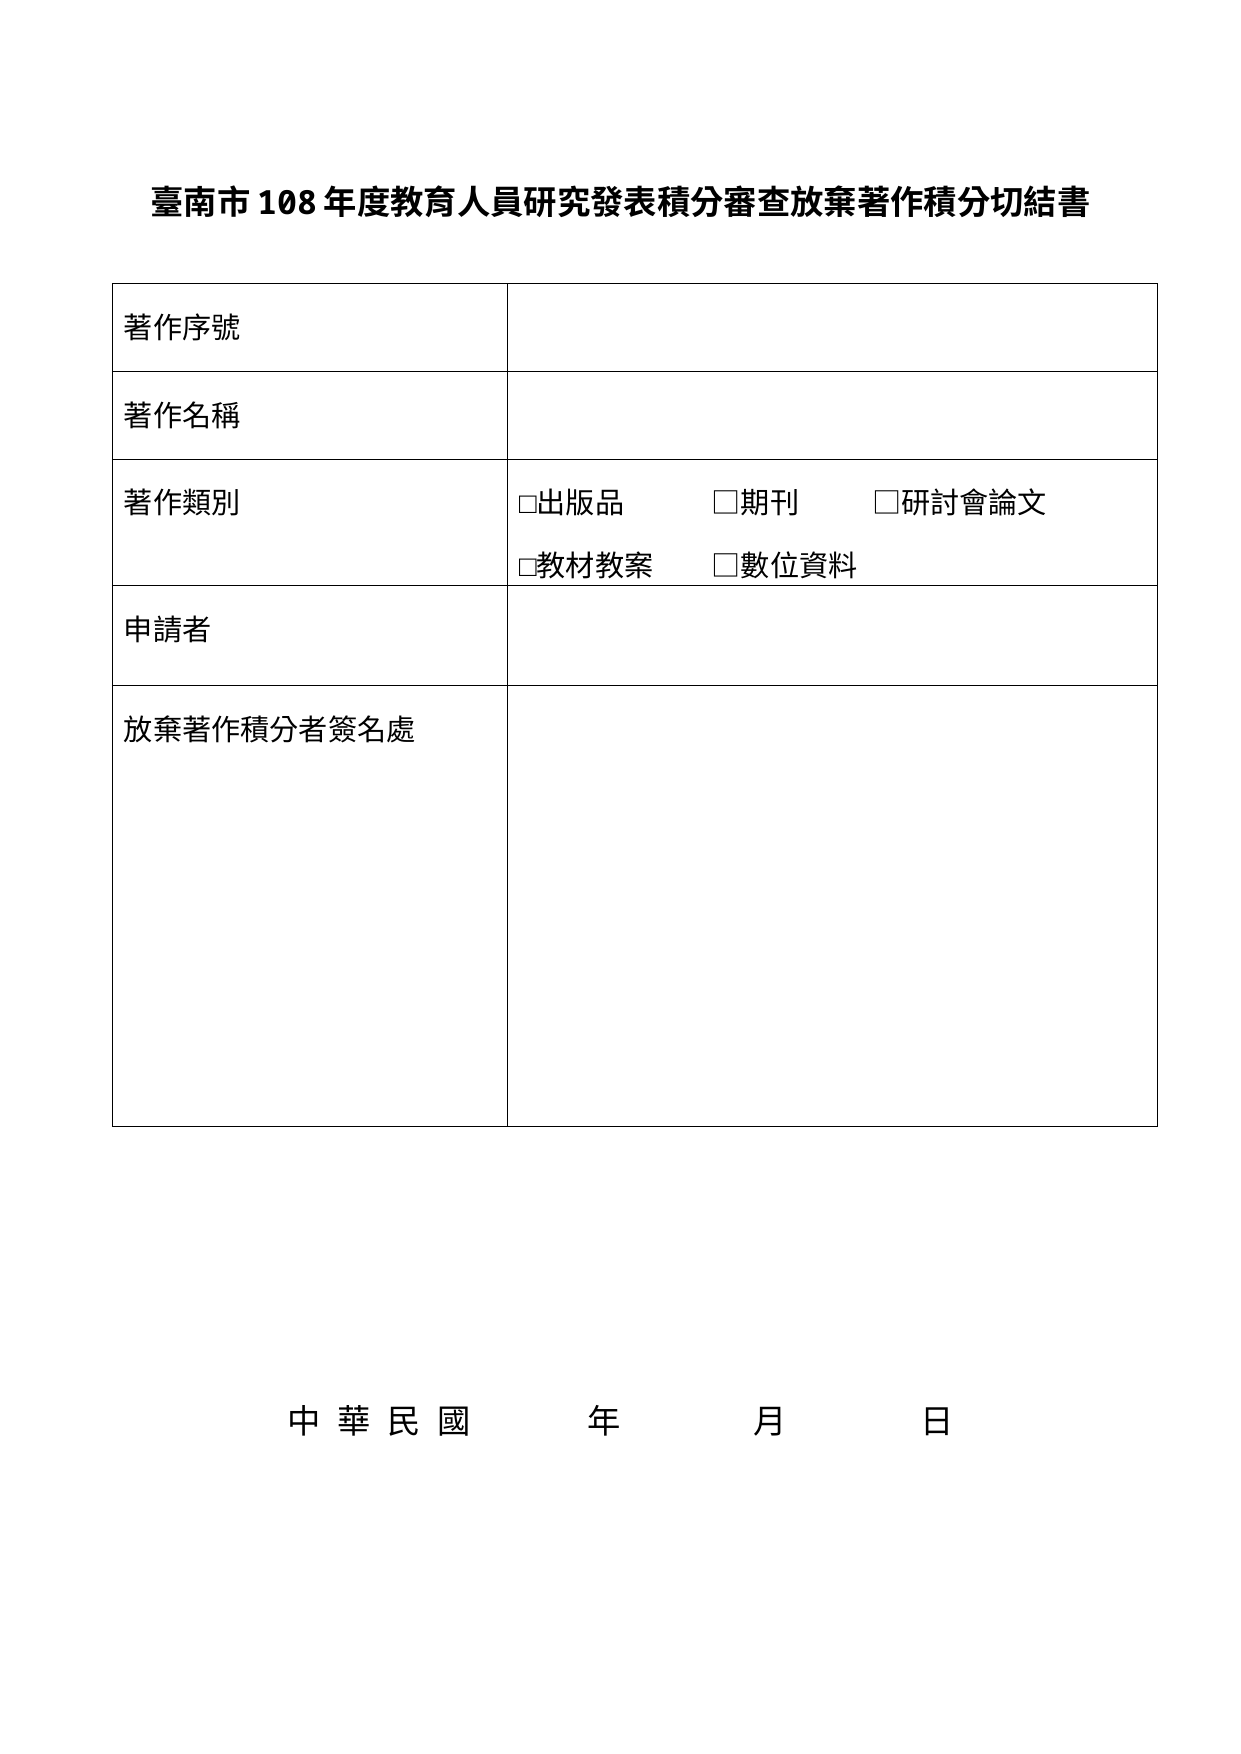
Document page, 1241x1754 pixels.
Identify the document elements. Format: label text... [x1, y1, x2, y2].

table_cell □出版品 □期刊 □研討會論文 □教材教案 □數位資料 [508, 460, 1157, 584]
table_cell [508, 586, 1157, 685]
text 臺南市108年度教育人員研究發表積分審查放棄著作積分切結書 [112, 158, 1128, 221]
table_cell 著作類別 [113, 460, 507, 584]
table_header [508, 284, 1157, 371]
text 中 華 民 國 年 月 日 [112, 1377, 1128, 1440]
table_cell 放棄著作積分者簽名處 [113, 686, 507, 1126]
table_cell 著作名稱 [113, 372, 507, 458]
table_cell 申請者 [113, 586, 507, 685]
table_cell [508, 372, 1157, 458]
table_header 著作序號 [113, 284, 507, 371]
table_cell [508, 686, 1157, 1126]
